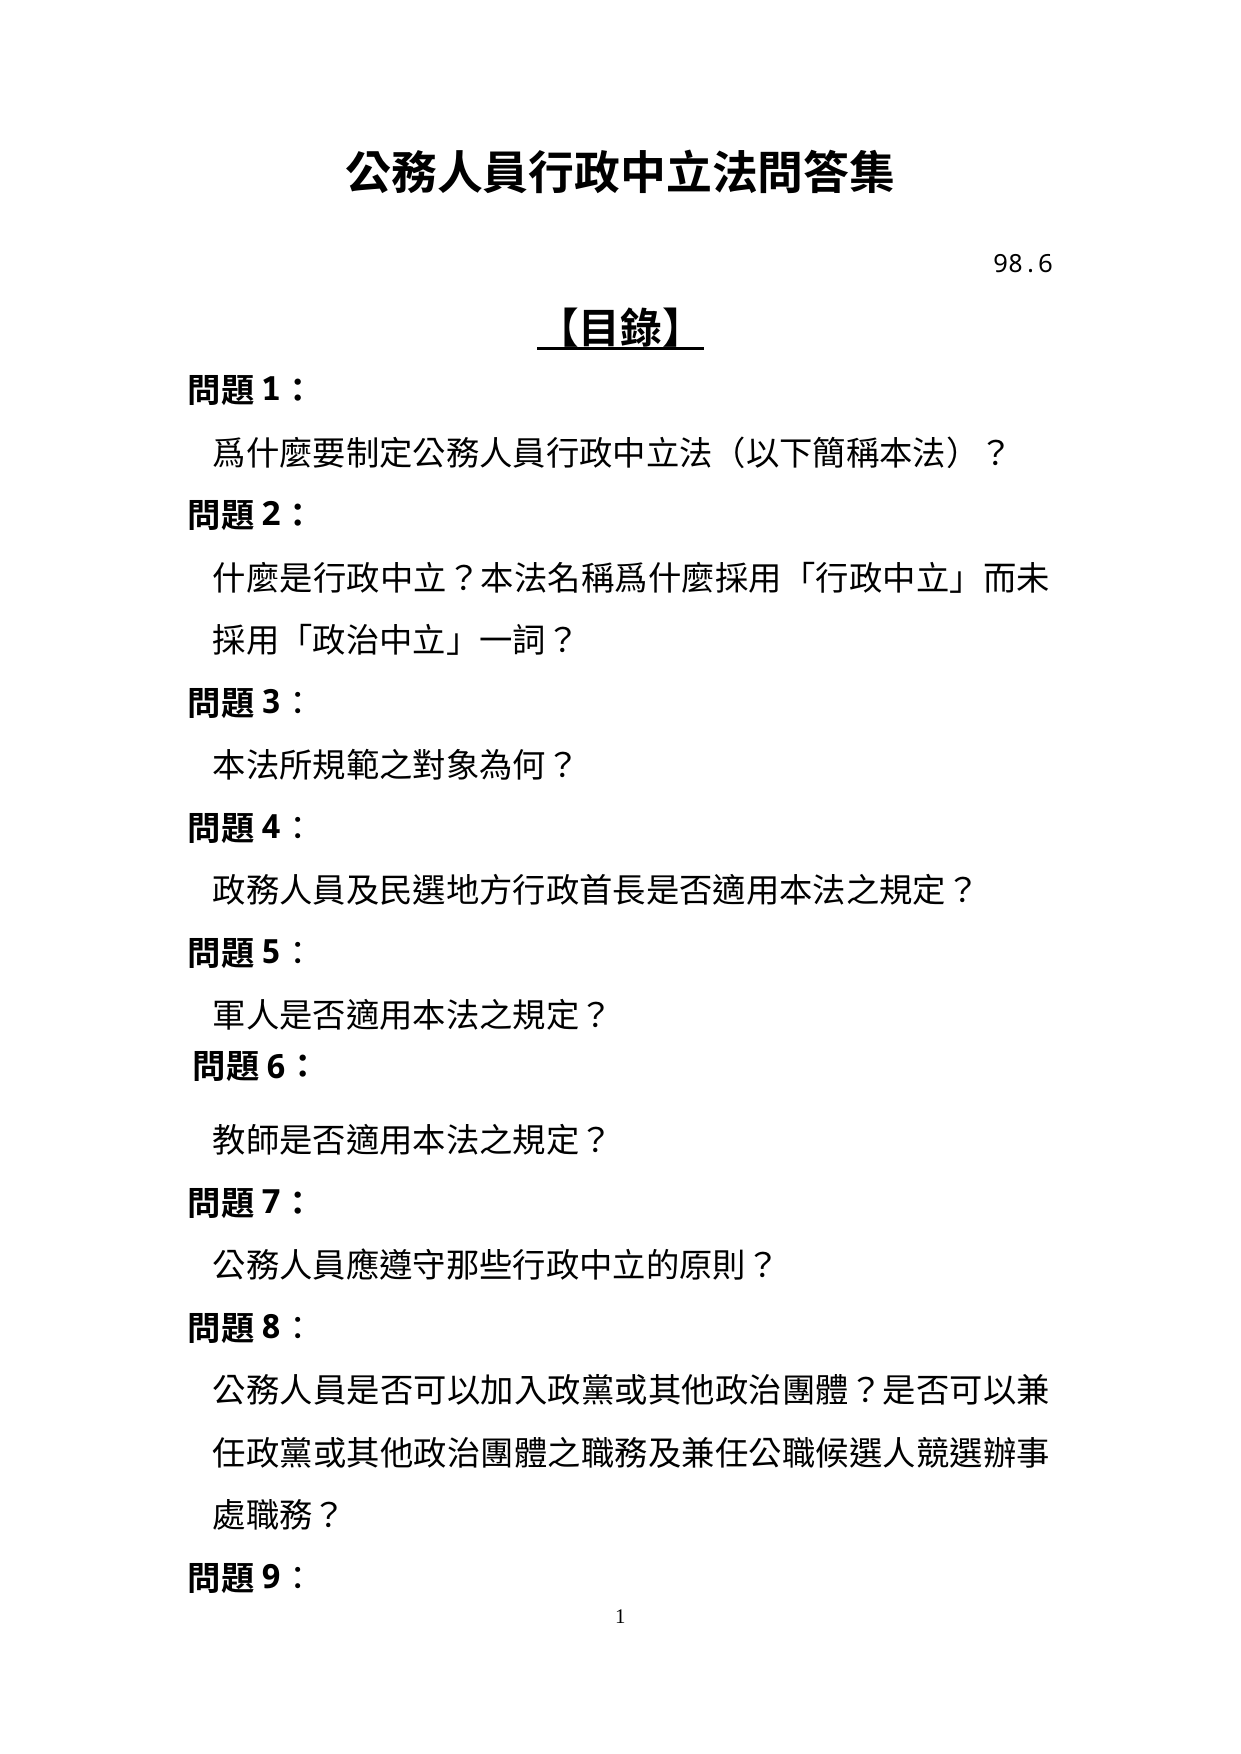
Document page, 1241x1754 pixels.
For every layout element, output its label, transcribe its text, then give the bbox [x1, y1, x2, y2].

text 問題4： [187, 784, 1053, 846]
text 問題7： [187, 1159, 1053, 1221]
text 問題1： [187, 346, 1053, 409]
text 98.6 [187, 221, 1053, 284]
text 爲什麼要制定公務人員行政中立法（以下簡稱本法）？ [212, 409, 1053, 471]
text 教師是否適用本法之規定？ [212, 1096, 1053, 1159]
text 問題2： [187, 471, 1053, 534]
text 問題3： [187, 659, 1053, 721]
text 【目錄】 [187, 284, 1053, 346]
text 什麼是行政中立？本法名稱爲什麼採用「行政中立」而未採用「政治中立」一詞？ [212, 534, 1053, 659]
text 政務人員及民選地方行政首長是否適用本法之規定？ [212, 846, 1053, 909]
text 問題5： [187, 909, 1053, 971]
text 公務人員是否可以加入政黨或其他政治團體？是否可以兼任政黨或其他政治團體之職務及兼任公職候選人競選辦事處職務？ [212, 1346, 1053, 1534]
text 本法所規範之對象為何？ [212, 721, 1053, 784]
text 軍人是否適用本法之規定？ [212, 971, 1053, 1034]
text 問題6： [192, 1034, 1053, 1090]
text 公務人員應遵守那些行政中立的原則？ [212, 1221, 1053, 1284]
text 問題8： [187, 1284, 1053, 1346]
text 問題9： [187, 1534, 1053, 1596]
text 公務人員行政中立法問答集 [187, 96, 1053, 221]
